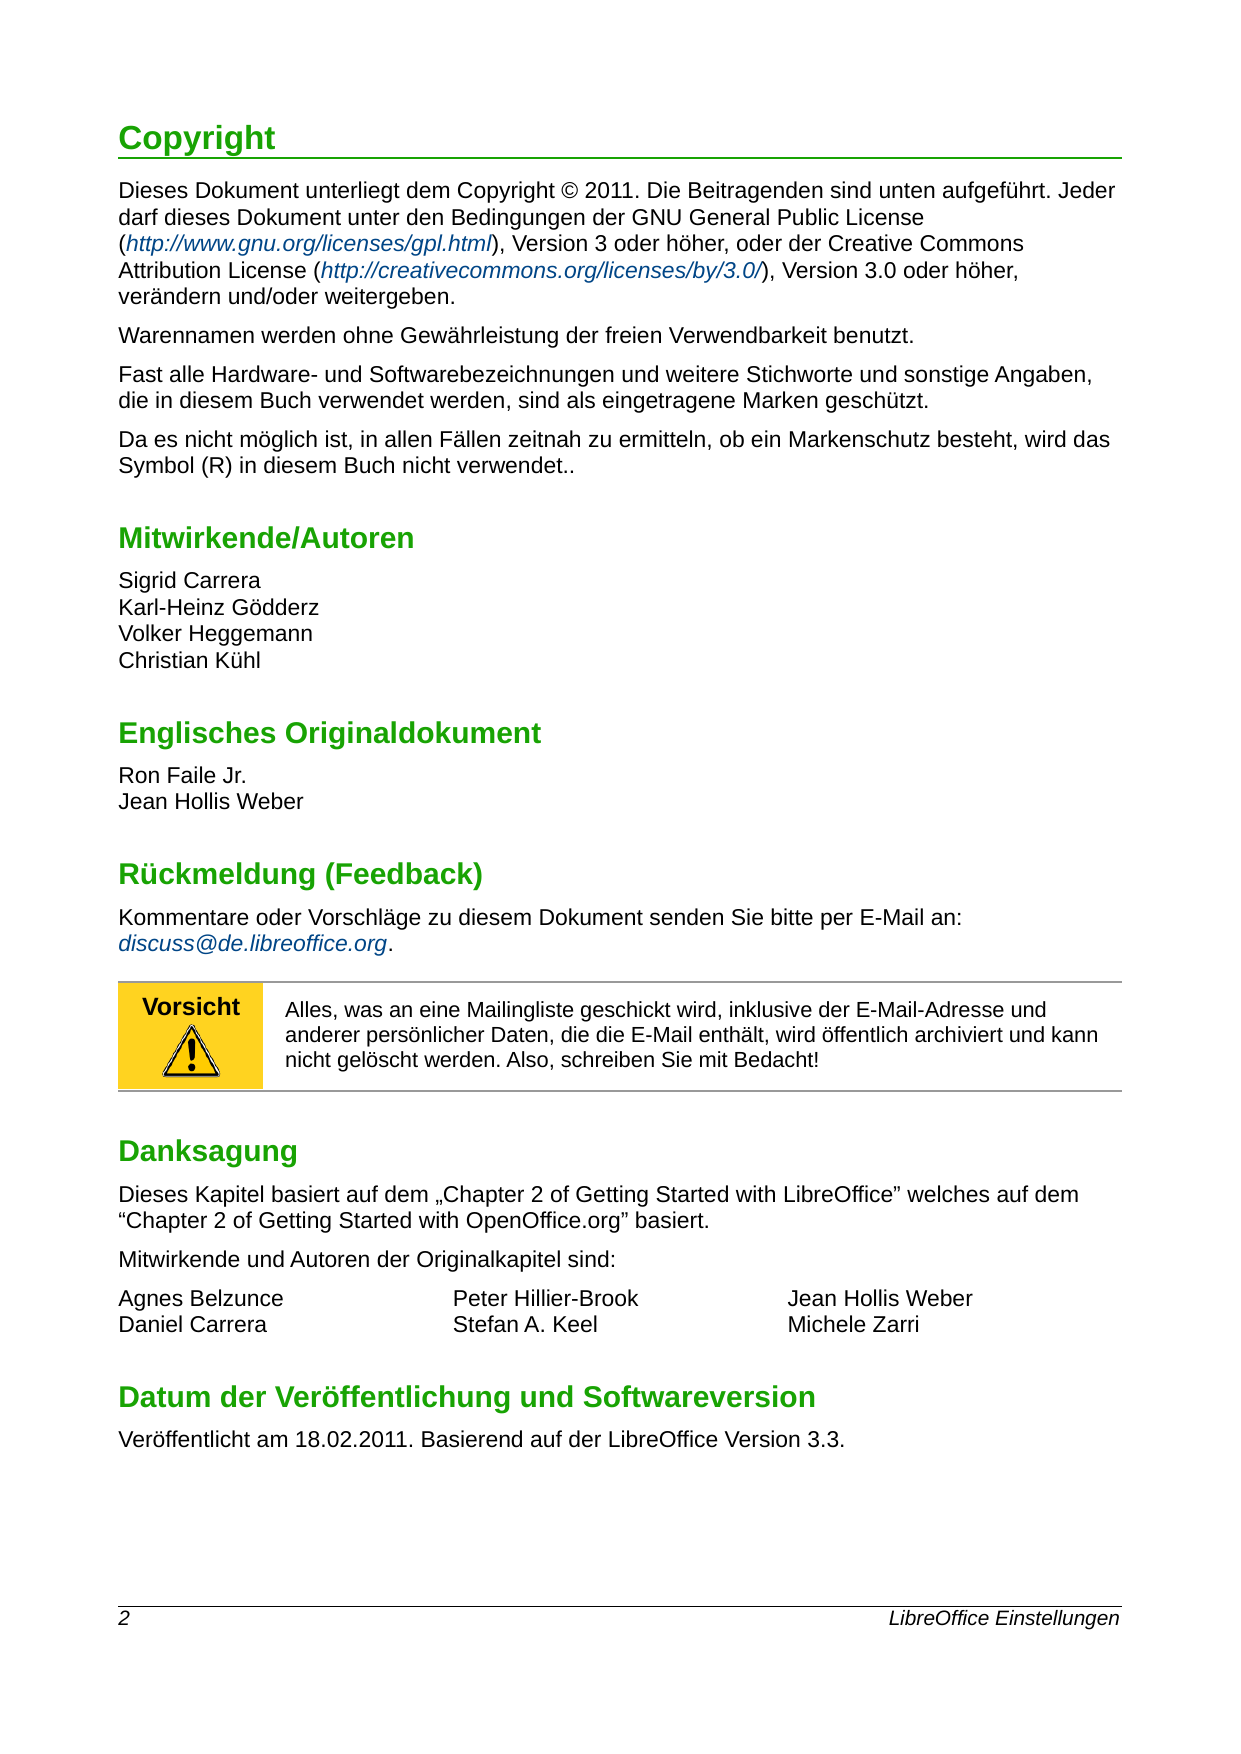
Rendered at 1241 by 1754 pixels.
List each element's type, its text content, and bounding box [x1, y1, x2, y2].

table_header Vorsicht [118, 983, 263, 1089]
text Sigrid Carrera Karl-Heinz Gödderz Volker Heggemann Christian Kühl [118, 567, 1122, 673]
text Rückmeldung (Feedback) [118, 857, 1122, 891]
text Da es nicht möglich ist, in allen Fällen zeitnah zu ermitteln, ob ein Markenschutz besteht, wird das Symbol (R) in diesem Buch nicht verwendet.. [118, 426, 1122, 478]
text Fast alle Hardware- und Softwarebezeichnungen und weitere Stichworte und sonstige Angaben, die in diesem Buch verwendet werden, sind als eingetragene Marken geschützt. [118, 361, 1122, 413]
text Englisches Originaldokument [118, 715, 1122, 749]
text Agnes Belzunce Daniel Carrera Peter Hillier-Brook Stefan A. Keel Jean Hollis Weber Michele Zarri [118, 1284, 1122, 1337]
text Warennamen werden ohne Gewährleistung der freien Verwendbarkeit benutzt. [118, 322, 1122, 348]
text Datum der Veröffentlichung und Softwareversion [118, 1379, 1122, 1414]
text Danksagung [118, 1133, 1122, 1168]
text Kommentare oder Vorschläge zu diesem Dokument senden Sie bitte per E-Mail an: discuss@de.libreoffice.org. [118, 903, 1122, 956]
text Veröffentlicht am 18.02.2011. Basierend auf der LibreOffice Version 3.3. [118, 1426, 1122, 1453]
text Mitwirkende/Autoren [118, 521, 1122, 555]
picture [158, 1021, 224, 1081]
subtitle Copyright [118, 118, 1122, 157]
text Mitwirkende und Autoren der Originalkapitel sind: [118, 1246, 1122, 1272]
text Ron Faile Jr. Jean Hollis Weber [118, 762, 1122, 814]
table_header Alles, was an eine Mailingliste geschickt wird, inklusive der E-Mail-Adresse und anderer persönlicher Daten, die die E-Mail enthält, wird öffentlich archiviert und kann nicht gelöscht werden. Also, schreiben Sie mit Bedacht! [264, 983, 1122, 1089]
text Dieses Kapitel basiert auf dem „Chapter 2 of Getting Started with LibreOffice” welches auf dem “Chapter 2 of Getting Started with OpenOffice.org” basiert. [118, 1181, 1122, 1233]
text Dieses Dokument unterliegt dem Copyright © 2011. Die Beitragenden sind unten aufgeführt. Jeder darf dieses Dokument unter den Bedingungen der GNU General Public License (http://www.gnu.org/licenses/gpl.html), Version 3 oder höher, oder der Creative Commons Attribution License (http://creativecommons.org/licenses/by/3.0/), Version 3.0 oder höher, verändern und/oder weitergeben. [118, 177, 1122, 309]
